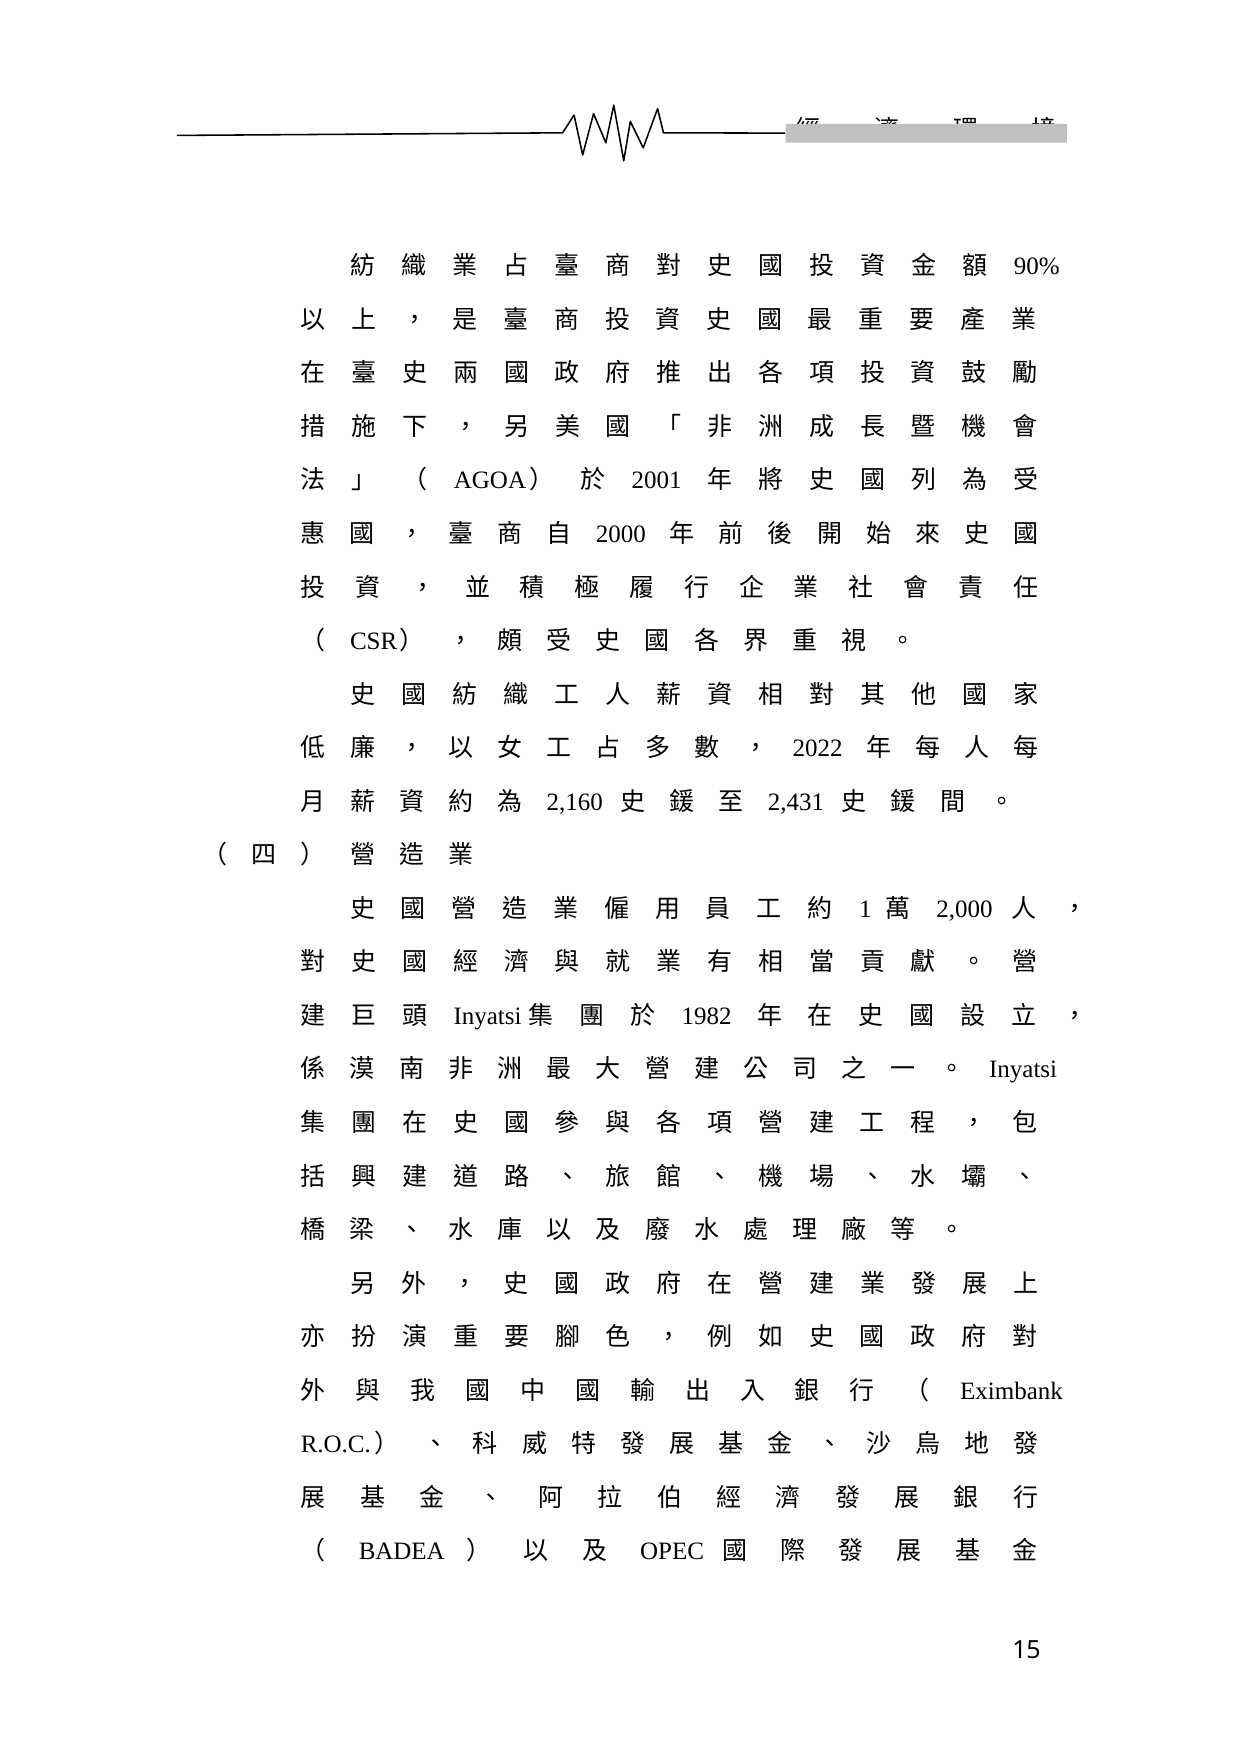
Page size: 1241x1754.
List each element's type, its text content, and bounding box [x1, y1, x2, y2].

text 史國營造業僱用員工約1萬2,000人，對史國經濟與就業有相當貢獻。營建巨頭Inyatsi集團於1982年在史國設立，係漠南非洲最大營建公司之一。Inyatsi集團在史國參與各項營建工程，包括興建道路、旅館、機場、水壩、橋梁、水庫以及廢水處理廠等。 [276, 880, 1063, 1254]
text （四）營造業 [202, 826, 1063, 880]
text 另外，史國政府在營建業發展上亦扮演重要腳色，例如史國政府對外與我國中國輸出入銀行（Eximbank R.O.C.）、科威特發展基金、沙烏地發展基金、阿拉伯經濟發展銀行（BADEA）以及OPEC國際發展基金 [276, 1254, 1063, 1576]
text 史國紡織工人薪資相對其他國家低廉，以女工占多數，2022年每人每月薪資約為2,160史鍰至2,431史鍰間。 [276, 666, 1063, 826]
text 紡織業占臺商對史國投資金額90%以上，是臺商投資史國最重要產業。在臺史兩國政府推出各項投資鼓勵措施下，另美國「非洲成長暨機會法」（AGOA）於2001年將史國列為受惠國，臺商自2000年前後開始來史國投資，並積極履行企業社會責任（CSR），頗受史國各界重視。 [276, 237, 1063, 666]
